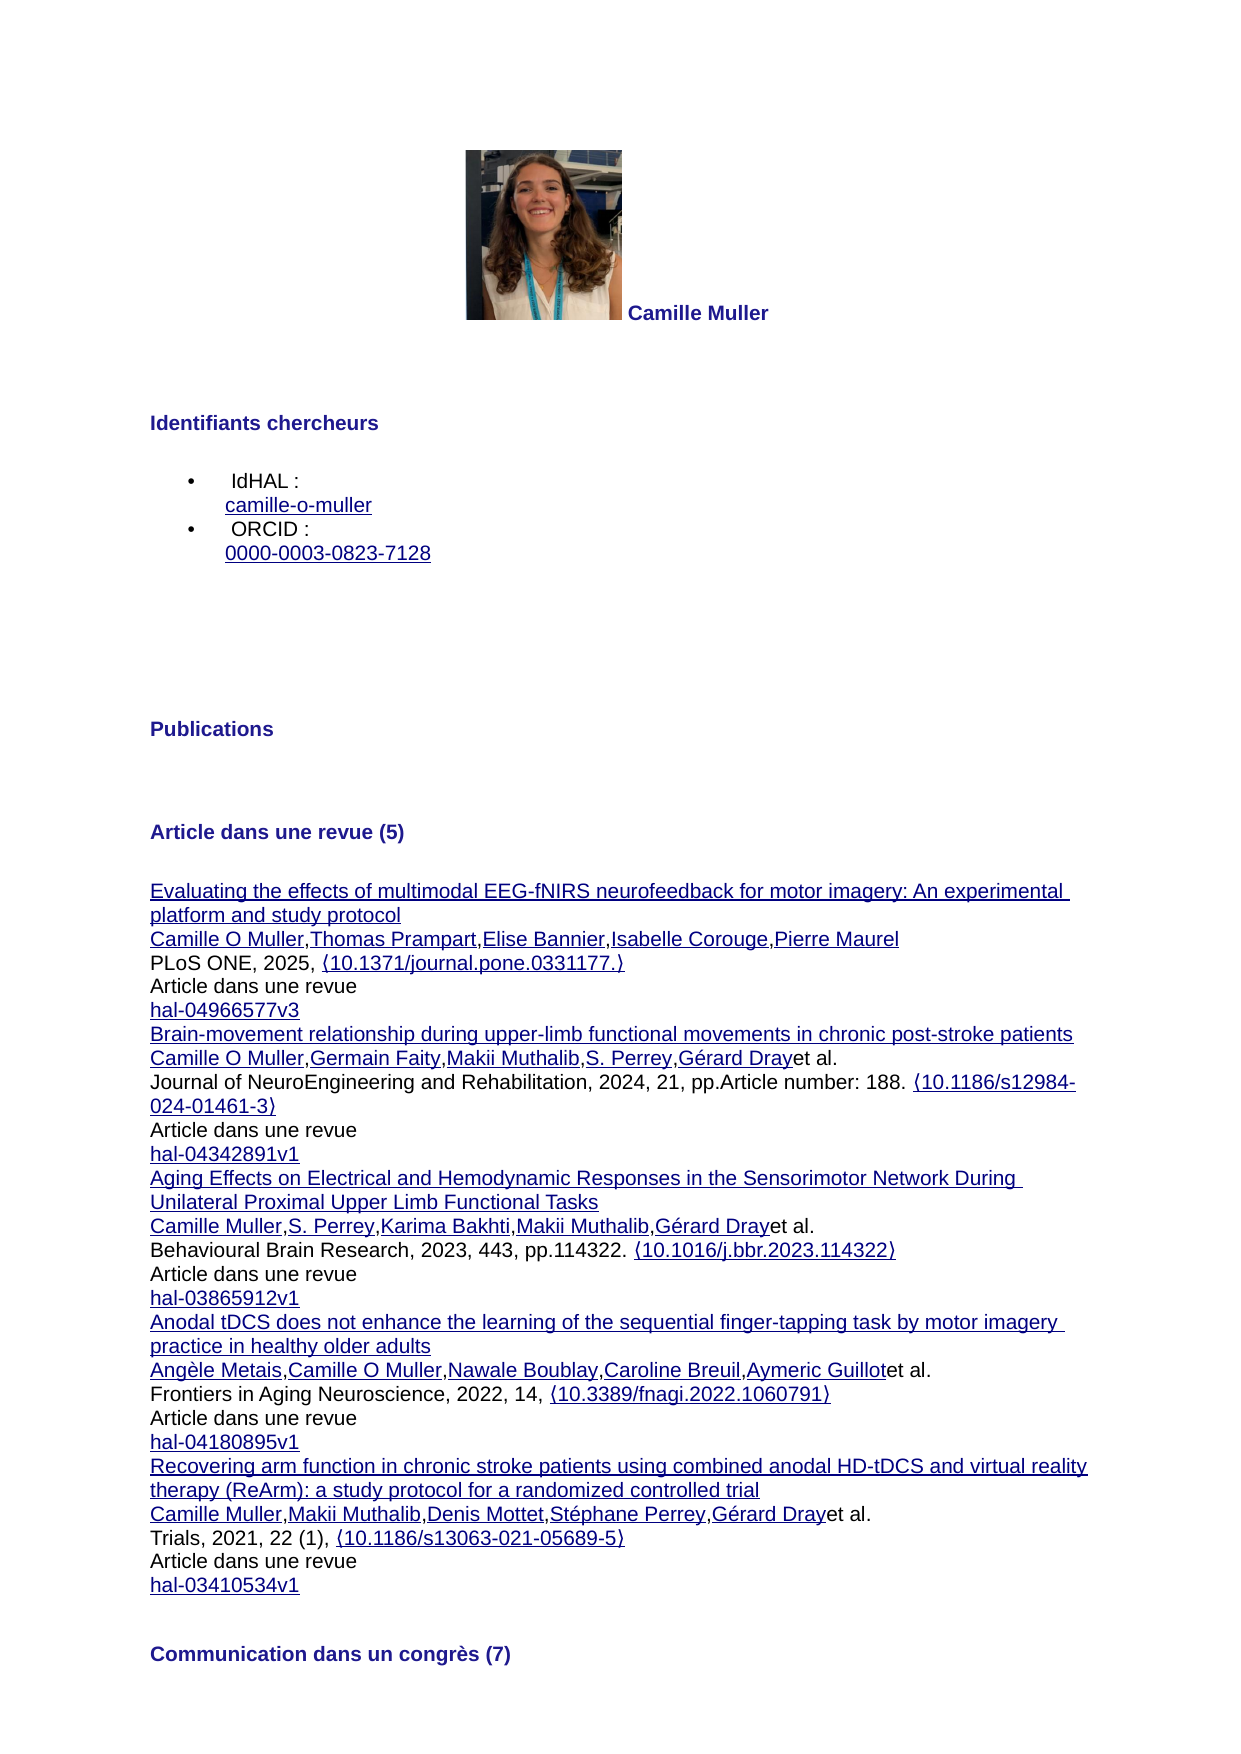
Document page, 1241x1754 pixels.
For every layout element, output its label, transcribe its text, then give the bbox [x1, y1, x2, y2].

table_header Evaluating the effects of multimodal EEG-fNIRS neurofeedback for motor imagery: An experimental platform and study protocol Camille O Muller,Thomas Prampart,Elise Bannier,Isabelle Corouge,Pierre Maurel PLoS ONE, 2025, ⟨10.1371/journal.pone.0331177.⟩ Article dans une revue hal-04966577v3 [150, 879, 1090, 1022]
subtitle Publications [150, 717, 1090, 741]
subtitle Identifiants chercheurs [150, 411, 1090, 435]
table_cell Recovering arm function in chronic stroke patients using combined anodal HD-tDCS and virtual reality therapy (ReArm): a study protocol for a randomized controlled trial Camille Muller,Makii Muthalib,Denis Mottet,Stéphane Perrey,Gérard Drayet al. Trials, 2021, 22 (1), ⟨10.1186/s13063-021-05689-5⟩ Article dans une revue hal-03410534v1 [150, 1454, 1090, 1597]
table_cell Aging Effects on Electrical and Hemodynamic Responses in the Sensorimotor Network During Unilateral Proximal Upper Limb Functional Tasks Camille Muller,S. Perrey,Karima Bakhti,Makii Muthalib,Gérard Drayet al. Behavioural Brain Research, 2023, 443, pp.114322. ⟨10.1016/j.bbr.2023.114322⟩ Article dans une revue hal-03865912v1 [150, 1166, 1090, 1310]
list camille-o-muller [187, 493, 1090, 517]
subtitle Communication dans un congrès (7) [150, 1642, 1090, 1666]
table_cell Brain-movement relationship during upper-limb functional movements in chronic post-stroke patients Camille O Muller,Germain Faity,Makii Muthalib,S. Perrey,Gérard Drayet al. Journal of NeuroEngineering and Rehabilitation, 2024, 21, pp.Article number: 188. ⟨10.1186/s12984-024-01461-3⟩ Article dans une revue hal-04342891v1 [150, 1022, 1090, 1166]
list IdHAL : [187, 469, 1090, 493]
picture [465, 150, 622, 320]
list 0000-0003-0823-7128 [187, 541, 1090, 565]
subtitle Article dans une revue (5) [150, 820, 1090, 844]
list ORCID : [187, 517, 1090, 541]
table_cell Anodal tDCS does not enhance the learning of the sequential finger-tapping task by motor imagery practice in healthy older adults Angèle Metais,Camille O Muller,Nawale Boublay,Caroline Breuil,Aymeric Guillotet al. Frontiers in Aging Neuroscience, 2022, 14, ⟨10.3389/fnagi.2022.1060791⟩ Article dans une revue hal-04180895v1 [150, 1310, 1090, 1453]
subtitle Camille Muller [150, 150, 1090, 324]
